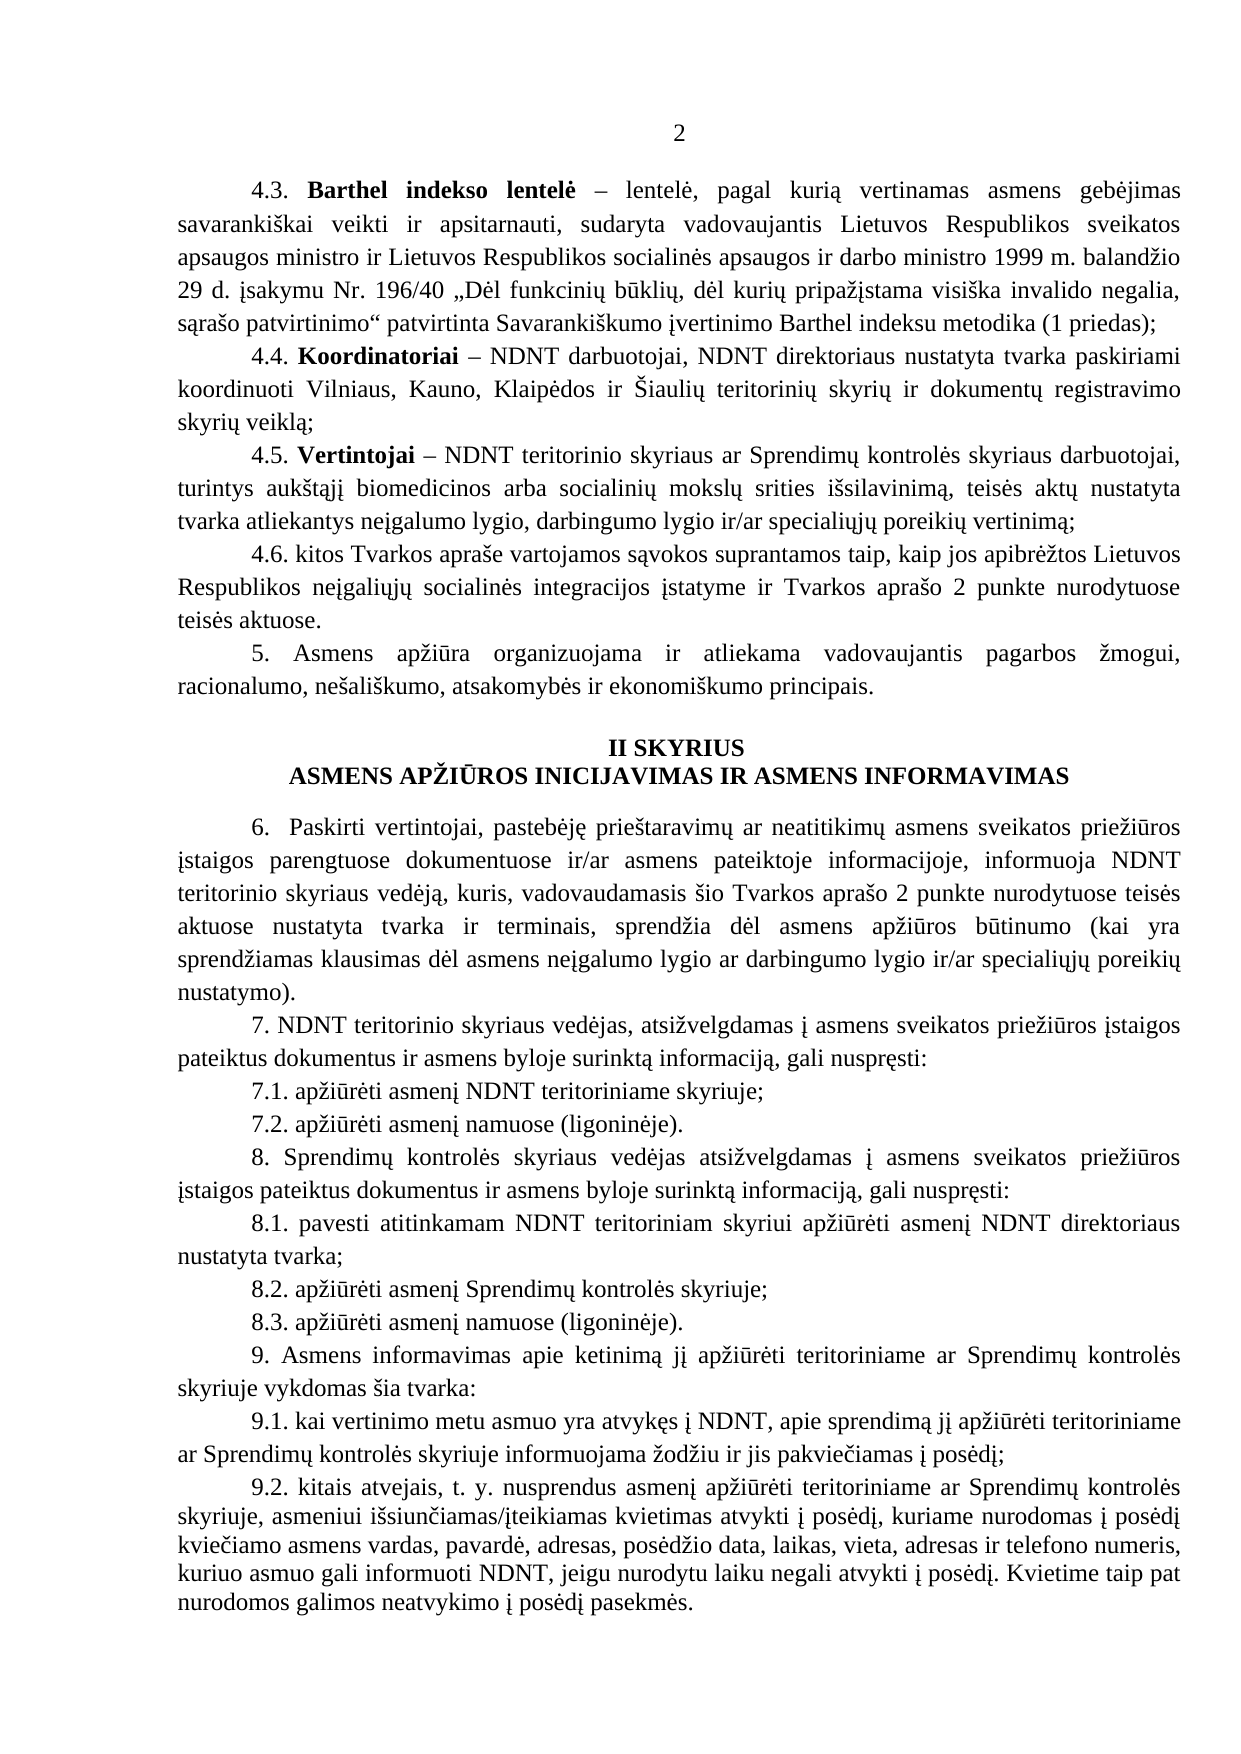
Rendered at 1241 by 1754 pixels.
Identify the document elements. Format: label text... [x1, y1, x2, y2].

text 5. Asmens apžiūra organizuojama ir atliekama vadovaujantis pagarbos žmogui, racionalumo, nešališkumo, atsakomybės ir ekonomiškumo principais. [177, 638, 1181, 700]
text 7.1. apžiūrėti asmenį NDNT teritoriniame skyriuje; [177, 1076, 1181, 1105]
text 9.1. kai vertinimo metu asmuo yra atvykęs į NDNT, apie sprendimą jį apžiūrėti teritoriniame ar Sprendimų kontrolės skyriuje informuojama žodžiu ir jis pakviečiamas į posėdį; [177, 1406, 1181, 1468]
text 9.2. kitais atvejais, t. y. nusprendus asmenį apžiūrėti teritoriniame ar Sprendimų kontrolės skyriuje, asmeniui išsiunčiamas/įteikiamas kvietimas atvykti į posėdį, kuriame nurodomas į posėdį kviečiamo asmens vardas, pavardė, adresas, posėdžio data, laikas, vieta, adresas ir telefono numeris, kuriuo asmuo gali informuoti NDNT, jeigu nurodytu laiku negali atvykti į posėdį. Kvietime taip pat nurodomos galimos neatvykimo į posėdį pasekmės. [177, 1472, 1181, 1616]
text 4.5. Vertintojai – NDNT teritorinio skyriaus ar Sprendimų kontrolės skyriaus darbuotojai, turintys aukštąjį biomedicinos arba socialinių mokslų srities išsilavinimą, teisės aktų nustatyta tvarka atliekantys neįgalumo lygio, darbingumo lygio ir/ar specialiųjų poreikių vertinimą; [177, 440, 1181, 534]
text 8.1. pavesti atitinkamam NDNT teritoriniam skyriui apžiūrėti asmenį NDNT direktoriaus nustatyta tvarka; [177, 1208, 1181, 1270]
text ASMENS APŽIŪROS INICIJAVIMAS IR ASMENS INFORMAVIMAS [177, 761, 1181, 790]
text 4.6. kitos Tvarkos apraše vartojamos sąvokos suprantamos taip, kaip jos apibrėžtos Lietuvos Respublikos neįgaliųjų socialinės integracijos įstatyme ir Tvarkos aprašo 2 punkte nurodytuose teisės aktuose. [177, 539, 1181, 634]
text II SKYRIUS [177, 733, 1181, 761]
text 4.3. Barthel indekso lentelė – lentelė, pagal kurią vertinamas asmens gebėjimas savarankiškai veikti ir apsitarnauti, sudaryta vadovaujantis Lietuvos Respublikos sveikatos apsaugos ministro ir Lietuvos Respublikos socialinės apsaugos ir darbo ministro 1999 m. balandžio 29 d. įsakymu Nr. 196/40 „Dėl funkcinių būklių, dėl kurių pripažįstama visiška invalido negalia, sąrašo patvirtinimo“ patvirtinta Savarankiškumo įvertinimo Barthel indeksu metodika (1 priedas); [177, 176, 1181, 336]
text 9. Asmens informavimas apie ketinimą jį apžiūrėti teritoriniame ar Sprendimų kontrolės skyriuje vykdomas šia tvarka: [177, 1340, 1181, 1402]
text 4.4. Koordinatoriai – NDNT darbuotojai, NDNT direktoriaus nustatyta tvarka paskiriami koordinuoti Vilniaus, Kauno, Klaipėdos ir Šiaulių teritorinių skyrių ir dokumentų registravimo skyrių veiklą; [177, 341, 1181, 436]
text 7.2. apžiūrėti asmenį namuose (ligoninėje). [177, 1109, 1181, 1138]
text 6. Paskirti vertintojai, pastebėję prieštaravimų ar neatitikimų asmens sveikatos priežiūros įstaigos parengtuose dokumentuose ir/ar asmens pateiktoje informacijoje, informuoja NDNT teritorinio skyriaus vedėją, kuris, vadovaudamasis šio Tvarkos aprašo 2 punkte nurodytuose teisės aktuose nustatyta tvarka ir terminais, sprendžia dėl asmens apžiūros būtinumo (kai yra sprendžiamas klausimas dėl asmens neįgalumo lygio ar darbingumo lygio ir/ar specialiųjų poreikių nustatymo). [177, 812, 1181, 1006]
text 7. NDNT teritorinio skyriaus vedėjas, atsižvelgdamas į asmens sveikatos priežiūros įstaigos pateiktus dokumentus ir asmens byloje surinktą informaciją, gali nuspręsti: [177, 1010, 1181, 1072]
text 8.3. apžiūrėti asmenį namuose (ligoninėje). [177, 1307, 1181, 1336]
text 8. Sprendimų kontrolės skyriaus vedėjas atsižvelgdamas į asmens sveikatos priežiūros įstaigos pateiktus dokumentus ir asmens byloje surinktą informaciją, gali nuspręsti: [177, 1142, 1181, 1204]
text 8.2. apžiūrėti asmenį Sprendimų kontrolės skyriuje; [177, 1274, 1181, 1303]
